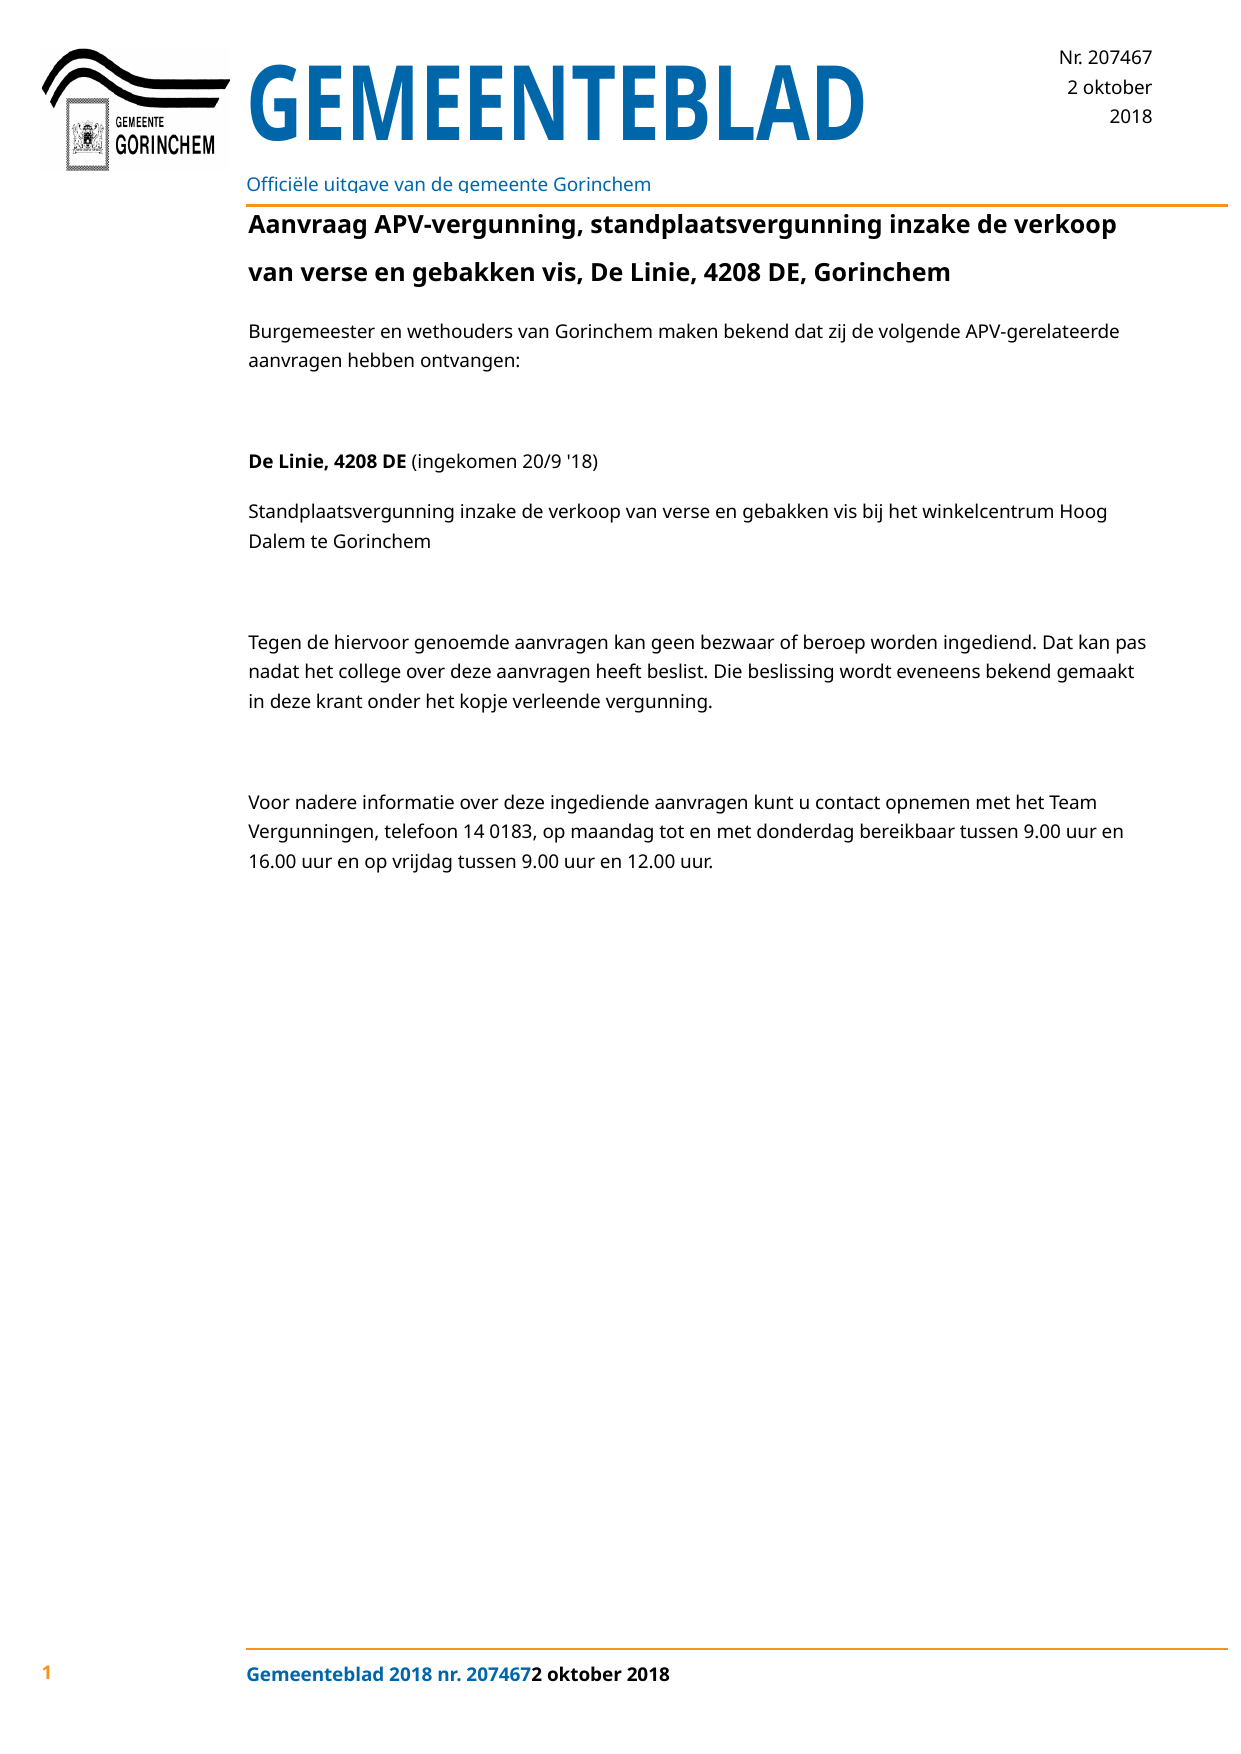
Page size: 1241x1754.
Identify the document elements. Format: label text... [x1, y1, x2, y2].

text Aanvraag APV-vergunning, standplaatsvergunning inzake de verkoop van verse en gebakken vis, De Linie, 4208 DE, Gorinchem [248, 207, 1152, 288]
text Standplaatsvergunning inzake de verkoop van verse en gebakken vis bij het winkelcentrum Hoog Dalem te Gorinchem [248, 499, 1152, 554]
text De Linie, 4208 DE (ingekomen 20/9 '18) [248, 448, 1152, 474]
text Tegen de hiervoor genoemde aanvragen kan geen bezwaar of beroep worden ingediend. Dat kan pas nadat het college over deze aanvragen heeft beslist. Die beslissing wordt eveneens bekend gemaakt in deze krant onder het kopje verleende vergunning. [248, 629, 1152, 714]
picture [41, 47, 231, 172]
text Burgemeester en wethouders van Gorinchem maken bekend dat zij de volgende APV-gerelateerde aanvragen hebben ontvangen: [248, 318, 1152, 373]
text Voor nadere informatie over deze ingediende aanvragen kunt u contact opnemen met het Team Vergunningen, telefoon 14 0183, op maandag tot en met donderdag bereikbaar tussen 9.00 uur en 16.00 uur en op vrijdag tussen 9.00 uur en 12.00 uur. [248, 789, 1152, 874]
